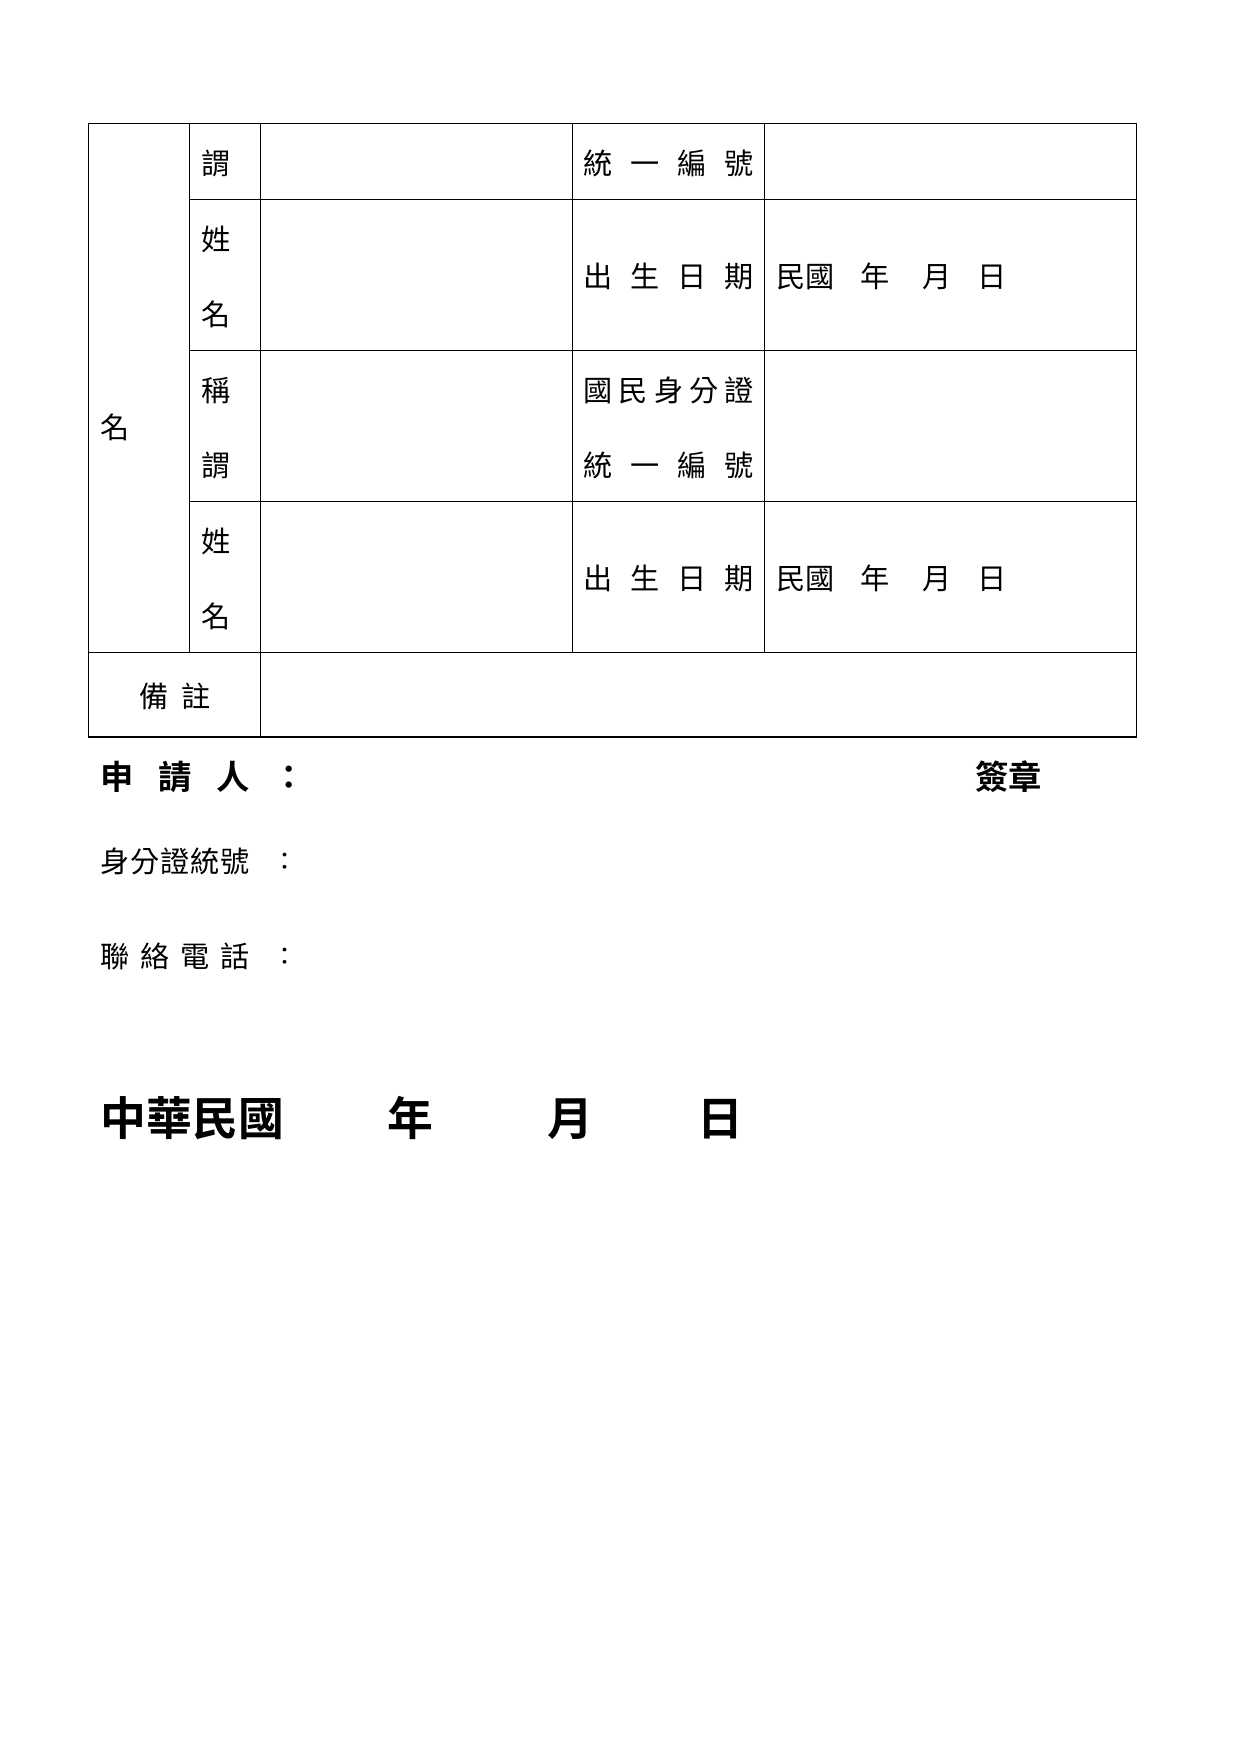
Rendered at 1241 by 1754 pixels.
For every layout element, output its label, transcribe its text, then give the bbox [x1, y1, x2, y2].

table_cell 備 註 [89, 653, 260, 736]
table_cell 謂 [190, 124, 260, 199]
table_cell 民國 年 月 日 [765, 200, 1136, 350]
table_cell [261, 351, 572, 501]
table_cell [261, 200, 572, 350]
table_cell 民國 年 月 日 [765, 502, 1136, 652]
table_cell 姓名 [190, 200, 260, 350]
table_cell ： [261, 813, 1136, 907]
table_cell 出生日期 [573, 200, 764, 350]
text 中華民國 年 月 日 [100, 1077, 1134, 1152]
table_cell [261, 502, 572, 652]
table_cell 簽章 [964, 738, 1136, 812]
table_cell ： [261, 738, 964, 812]
table_cell 名 [89, 124, 189, 652]
table_cell [261, 653, 1136, 736]
table_cell 身分證統號 [89, 813, 261, 907]
table_cell 姓名 [190, 502, 260, 652]
table_cell 出生日期 [573, 502, 764, 652]
table_cell [765, 124, 1136, 199]
table_cell [765, 351, 1136, 501]
table_cell 申請人 [89, 738, 261, 812]
table_cell ： [261, 908, 1136, 1002]
table_cell 聯絡電話 [89, 908, 261, 1002]
table_cell 稱謂 [190, 351, 260, 501]
table_cell 統一編號 [573, 124, 764, 199]
table_cell [261, 124, 572, 199]
table_cell 國民身分證統一編號 [573, 351, 764, 501]
